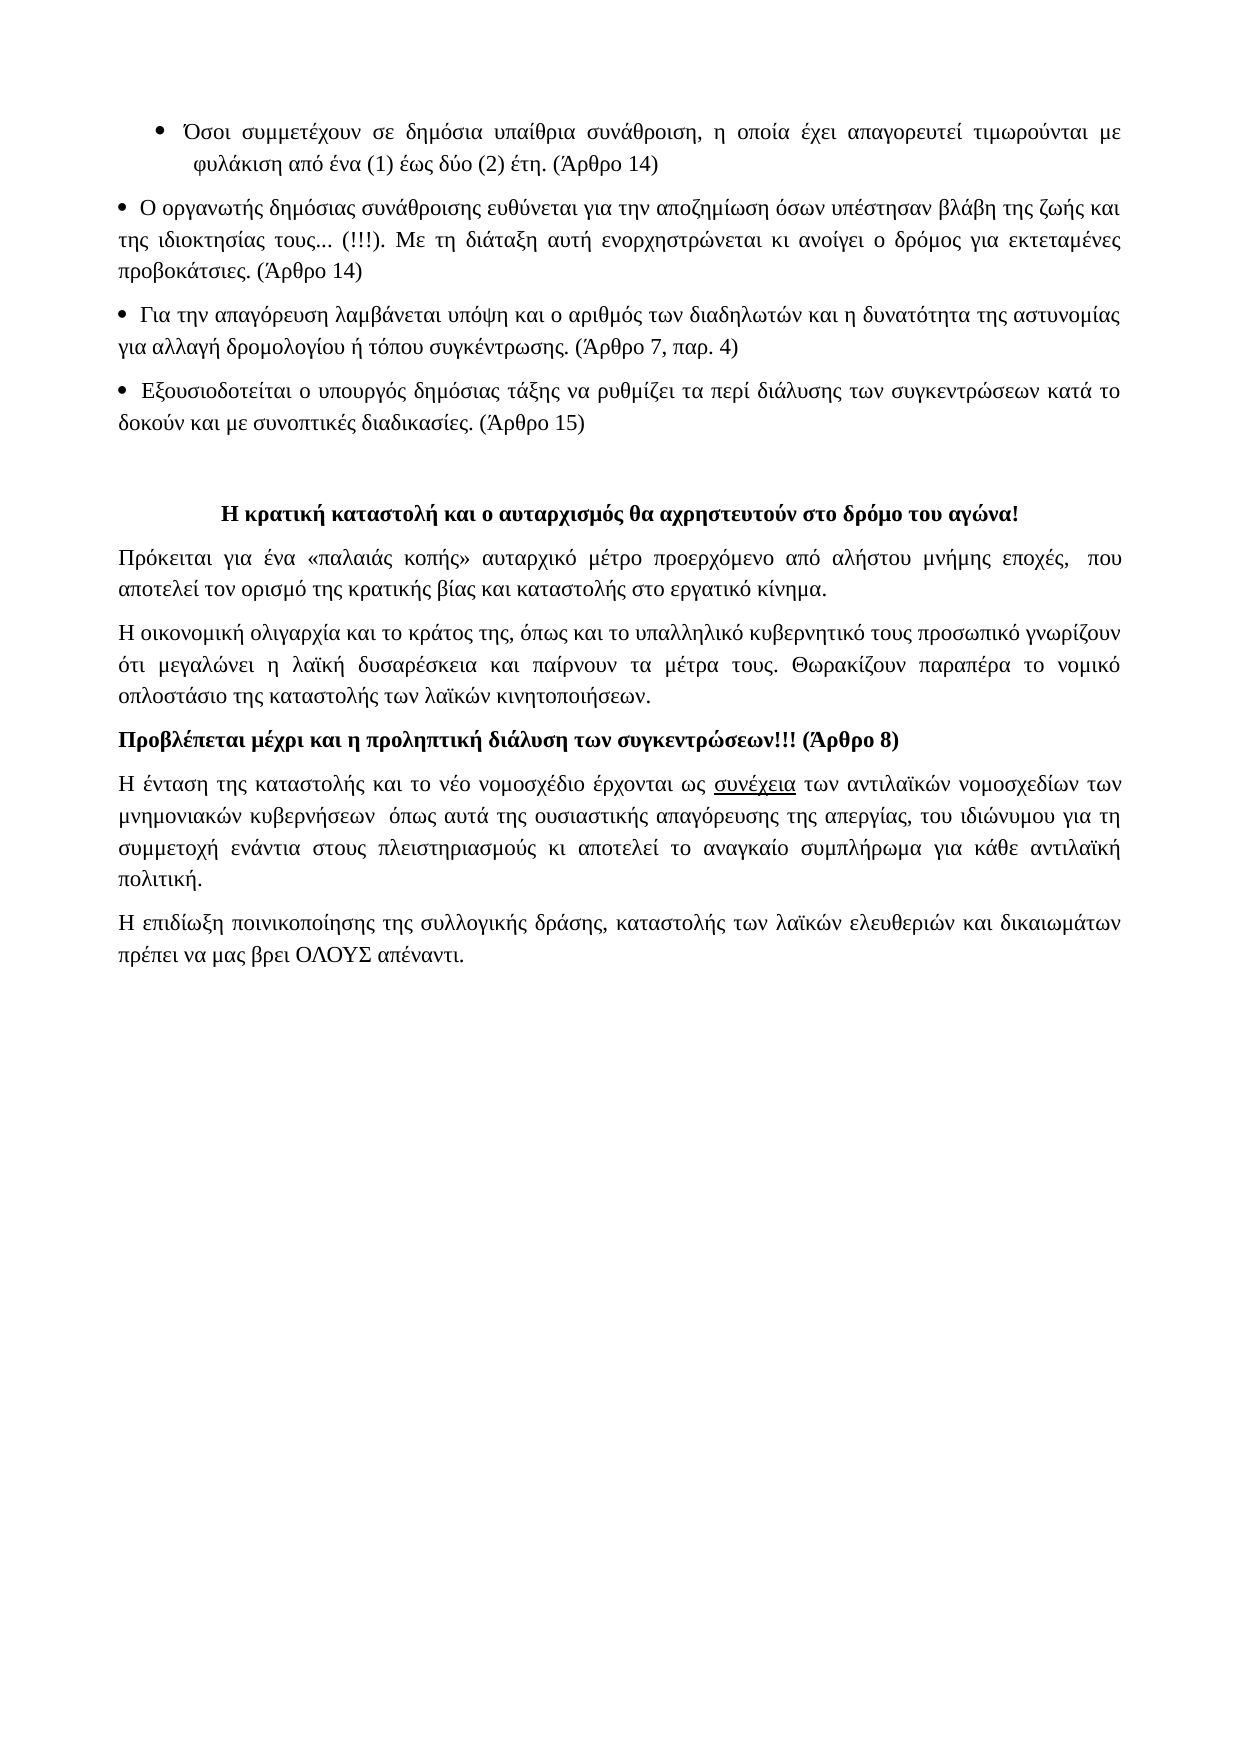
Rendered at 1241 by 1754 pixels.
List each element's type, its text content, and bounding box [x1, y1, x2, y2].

text Η ένταση της καταστολής και το νέο νομοσχέδιο έρχονται ως συνέχεια των αντιλαϊκών νομοσχεδίων των μνημονιακών κυβερνήσεων όπως αυτά της ουσιαστικής απαγόρευσης της απεργίας, του ιδιώνυμου για τη συμμετοχή ενάντια στους πλειστηριασμούς κι αποτελεί το αναγκαίο συμπλήρωμα για κάθε αντιλαϊκή πολιτική. [118, 771, 1122, 892]
text Η κρατική καταστολή και ο αυταρχισμός θα αχρηστευτούν στο δρόμο του αγώνα! [118, 499, 1122, 526]
text Πρόκειται για ένα «παλαιάς κοπής» αυταρχικό μέτρο προερχόμενο από αλήστου μνήμης εποχές, που αποτελεί τον ορισμό της κρατικής βίας και καταστολής στο εργατικό κίνημα. [118, 544, 1122, 602]
text · Ο οργανωτής δημόσιας συνάθροισης ευθύνεται για την αποζημίωση όσων υπέστησαν βλάβη της ζωής και της ιδιοκτησίας τους... (!!!). Με τη διάταξη αυτή ενορχηστρώνεται κι ανοίγει ο δρόμος για εκτεταμένες προβοκάτσιες. (Άρθρο 14) [118, 194, 1122, 284]
text Η επιδίωξη ποινικοποίησης της συλλογικής δράσης, καταστολής των λαϊκών ελευθεριών και δικαιωμάτων πρέπει να μας βρει ΟΛΟΥΣ απέναντι. [118, 909, 1122, 967]
text Η οικονομική ολιγαρχία και το κράτος της, όπως και το υπαλληλικό κυβερνητικό τους προσωπικό γνωρίζουν ότι μεγαλώνει η λαϊκή δυσαρέσκεια και παίρνουν τα μέτρα τους. Θωρακίζουν παραπέρα το νομικό οπλοστάσιο της καταστολής των λαϊκών κινητοποιήσεων. [118, 619, 1122, 709]
text · Εξουσιοδοτείται ο υπουργός δημόσιας τάξης να ρυθμίζει τα περί διάλυσης των συγκεντρώσεων κατά το δοκούν και με συνοπτικές διαδικασίες. (Άρθρο 15) [118, 377, 1122, 435]
text · Για την απαγόρευση λαμβάνεται υπόψη και ο αριθμός των διαδηλωτών και η δυνατότητα της αστυνομίας για αλλαγή δρομολογίου ή τόπου συγκέντρωσης. (Άρθρο 7, παρ. 4) [118, 301, 1122, 359]
text Προβλέπεται μέχρι και η προληπτική διάλυση των συγκεντρώσεων!!! (Άρθρο 8) [118, 726, 1122, 753]
text · Όσοι συμμετέχουν σε δημόσια υπαίθρια συνάθροιση, η οποία έχει απαγορευτεί τιμωρούνται με φυλάκιση από ένα (1) έως δύο (2) έτη. (Άρθρο 14) [156, 118, 1122, 176]
